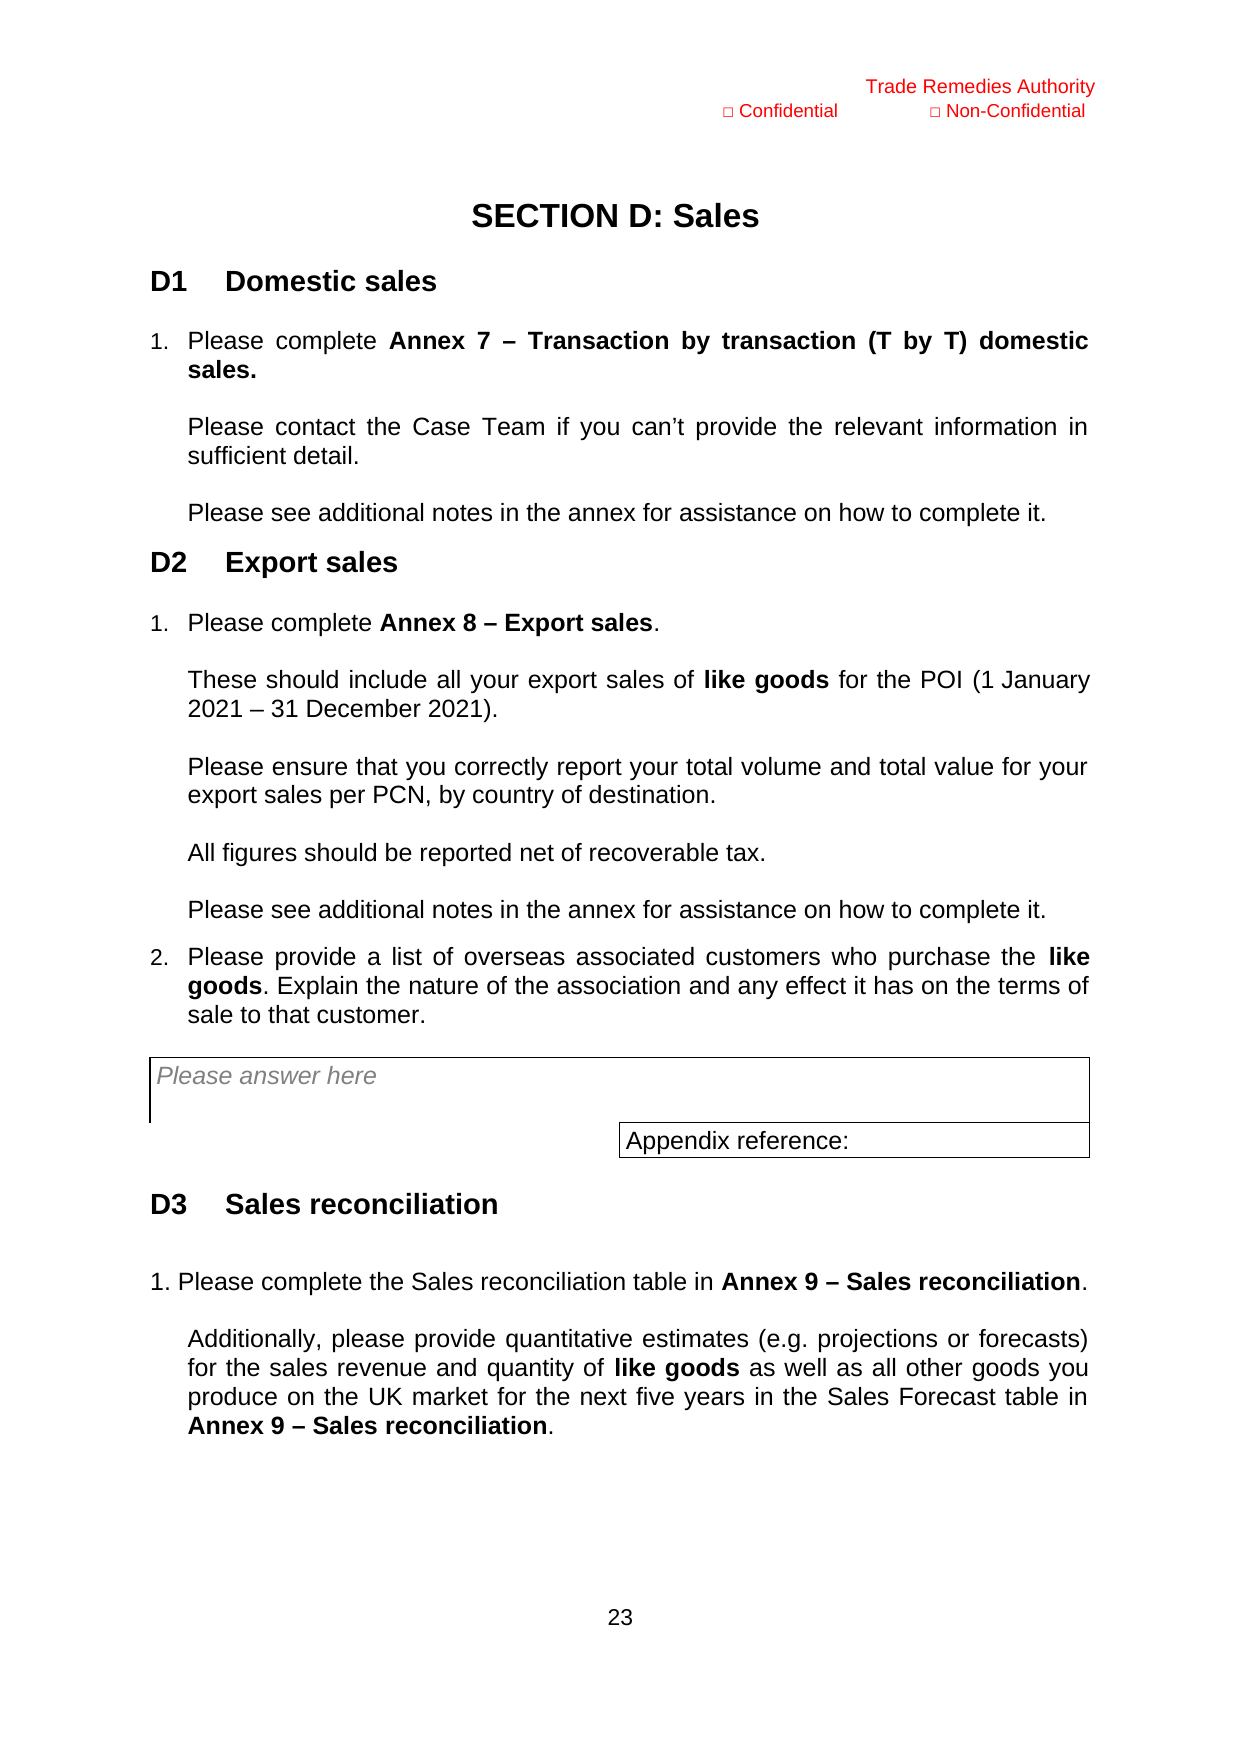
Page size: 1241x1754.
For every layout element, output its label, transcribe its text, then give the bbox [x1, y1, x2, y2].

list Additionally, please provide quantitative estimates (e.g. projections or forecasts) for the sales revenue and quantity of like goods as well as all other goods you produce on the UK market for the next five years in the Sales Forecast table in Annex 9 – Sales reconciliation. [187, 1324, 1090, 1439]
subtitle SECTION D: Sales [150, 196, 1090, 235]
list Please ensure that you correctly report your total volume and total value for your export sales per PCN, by country of destination. [187, 751, 1090, 809]
list Please provide a list of overseas associated customers who purchase the like goods. Explain the nature of the association and any effect it has on the terms of sale to that customer. [150, 942, 1090, 1028]
text 1. Please complete the Sales reconciliation table in Annex 9 – Sales reconciliation. [150, 1267, 1090, 1296]
subtitle D1 Domestic sales [150, 263, 1090, 297]
list Please complete Annex 7 – Transaction by transaction (T by T) domestic sales. [150, 326, 1090, 383]
table_cell Appendix reference: [620, 1123, 1089, 1157]
list Please contact the Case Team if you can’t provide the relevant information in sufficient detail. [187, 412, 1090, 469]
table_header Please answer here [151, 1058, 1089, 1122]
subtitle D3 Sales reconciliation [150, 1187, 1090, 1221]
list All figures should be reported net of recoverable tax. [187, 838, 1090, 866]
list Please complete Annex 8 – Export sales. [150, 608, 1090, 636]
table_cell [150, 1123, 619, 1157]
list Please see additional notes in the annex for assistance on how to complete it. [187, 498, 1090, 527]
list These should include all your export sales of like goods for the POI (1 January 2021 – 31 December 2021). [187, 665, 1090, 723]
subtitle D2 Export sales [150, 545, 1090, 579]
text Please see additional notes in the annex for assistance on how to complete it. [150, 895, 1090, 924]
